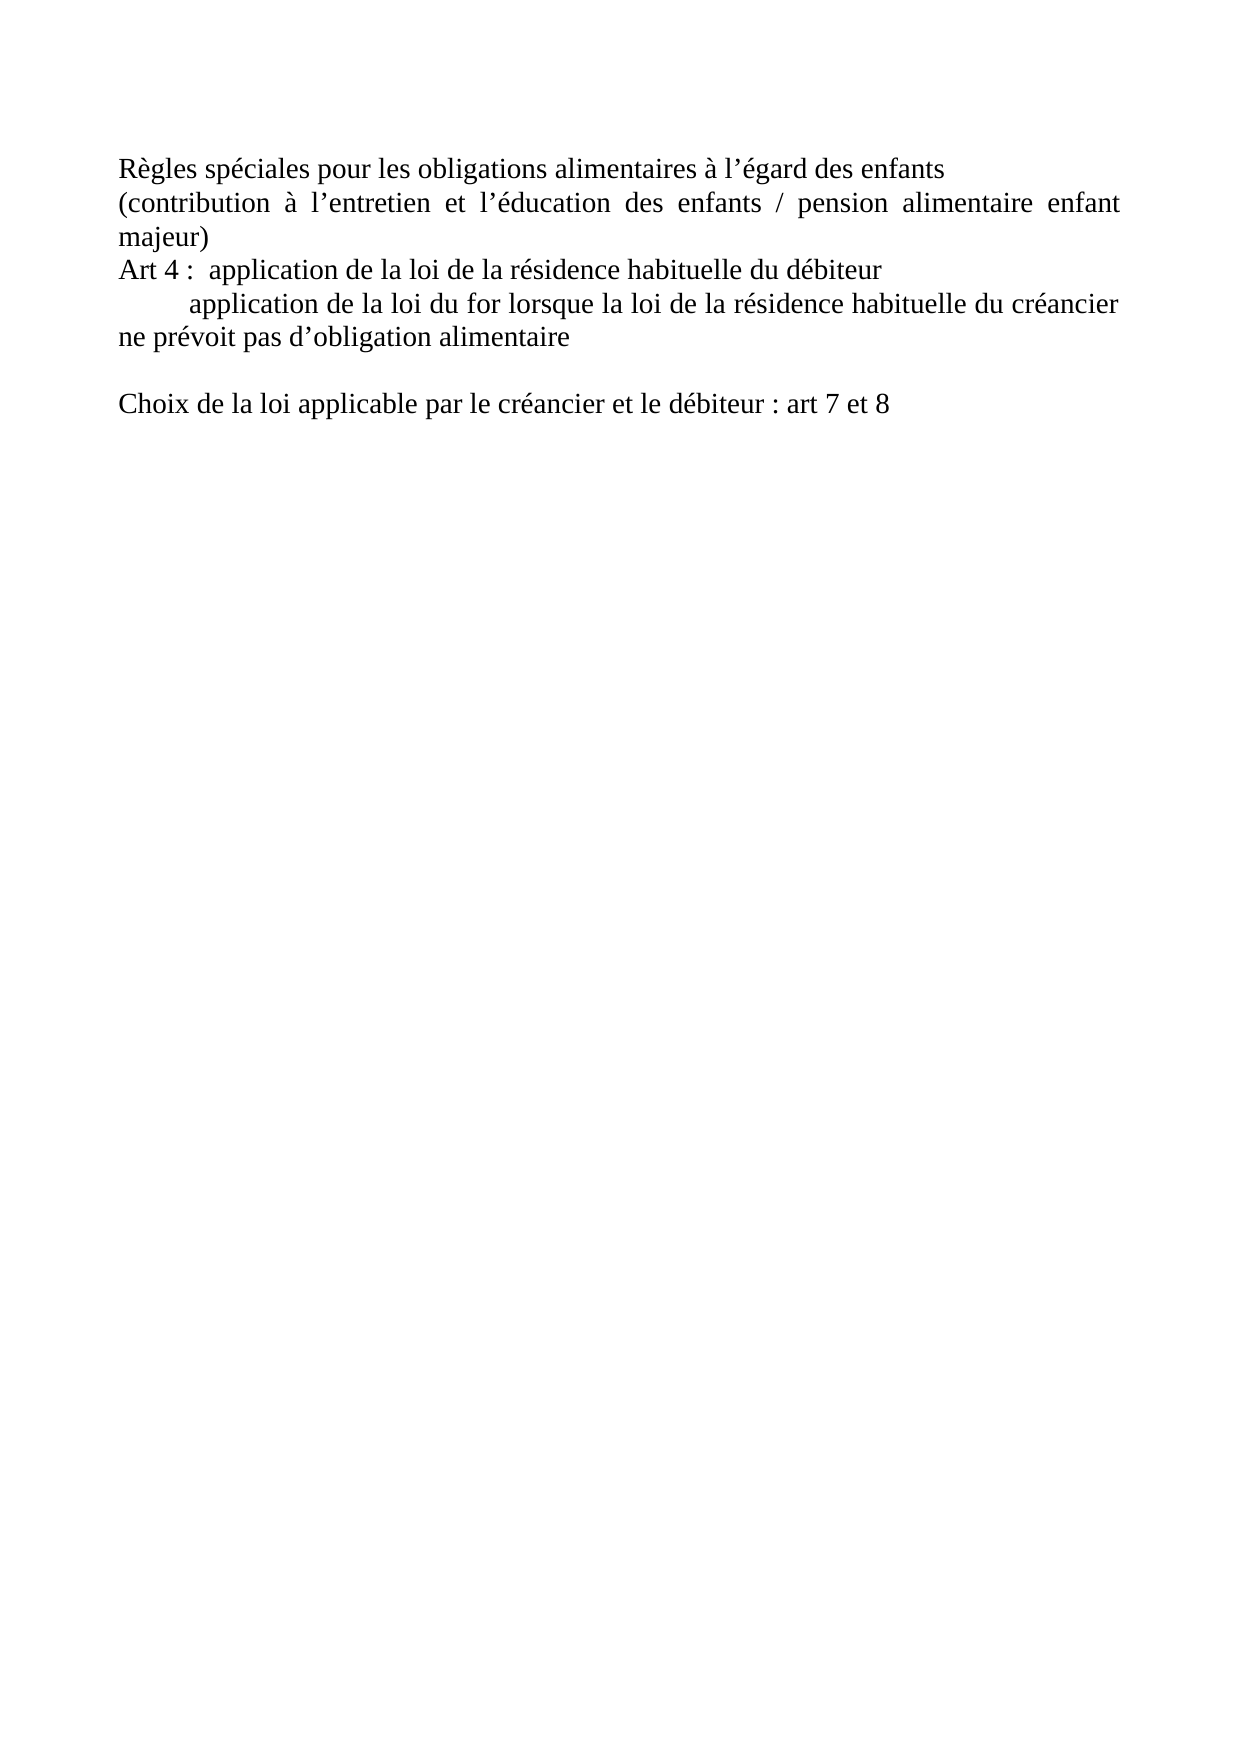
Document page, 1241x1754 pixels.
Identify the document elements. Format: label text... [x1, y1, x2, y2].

text (contribution à l’entretien et l’éducation des enfants / pension alimentaire enfant majeur) [118, 185, 1122, 252]
text application de la loi du for lorsque la loi de la résidence habituelle du créancier ne prévoit pas d’obligation alimentaire [118, 286, 1122, 353]
text Choix de la loi applicable par le créancier et le débiteur : art 7 et 8 [118, 386, 1122, 420]
text Art 4 : application de la loi de la résidence habituelle du débiteur [118, 252, 1122, 286]
text Règles spéciales pour les obligations alimentaires à l’égard des enfants [118, 152, 1122, 185]
